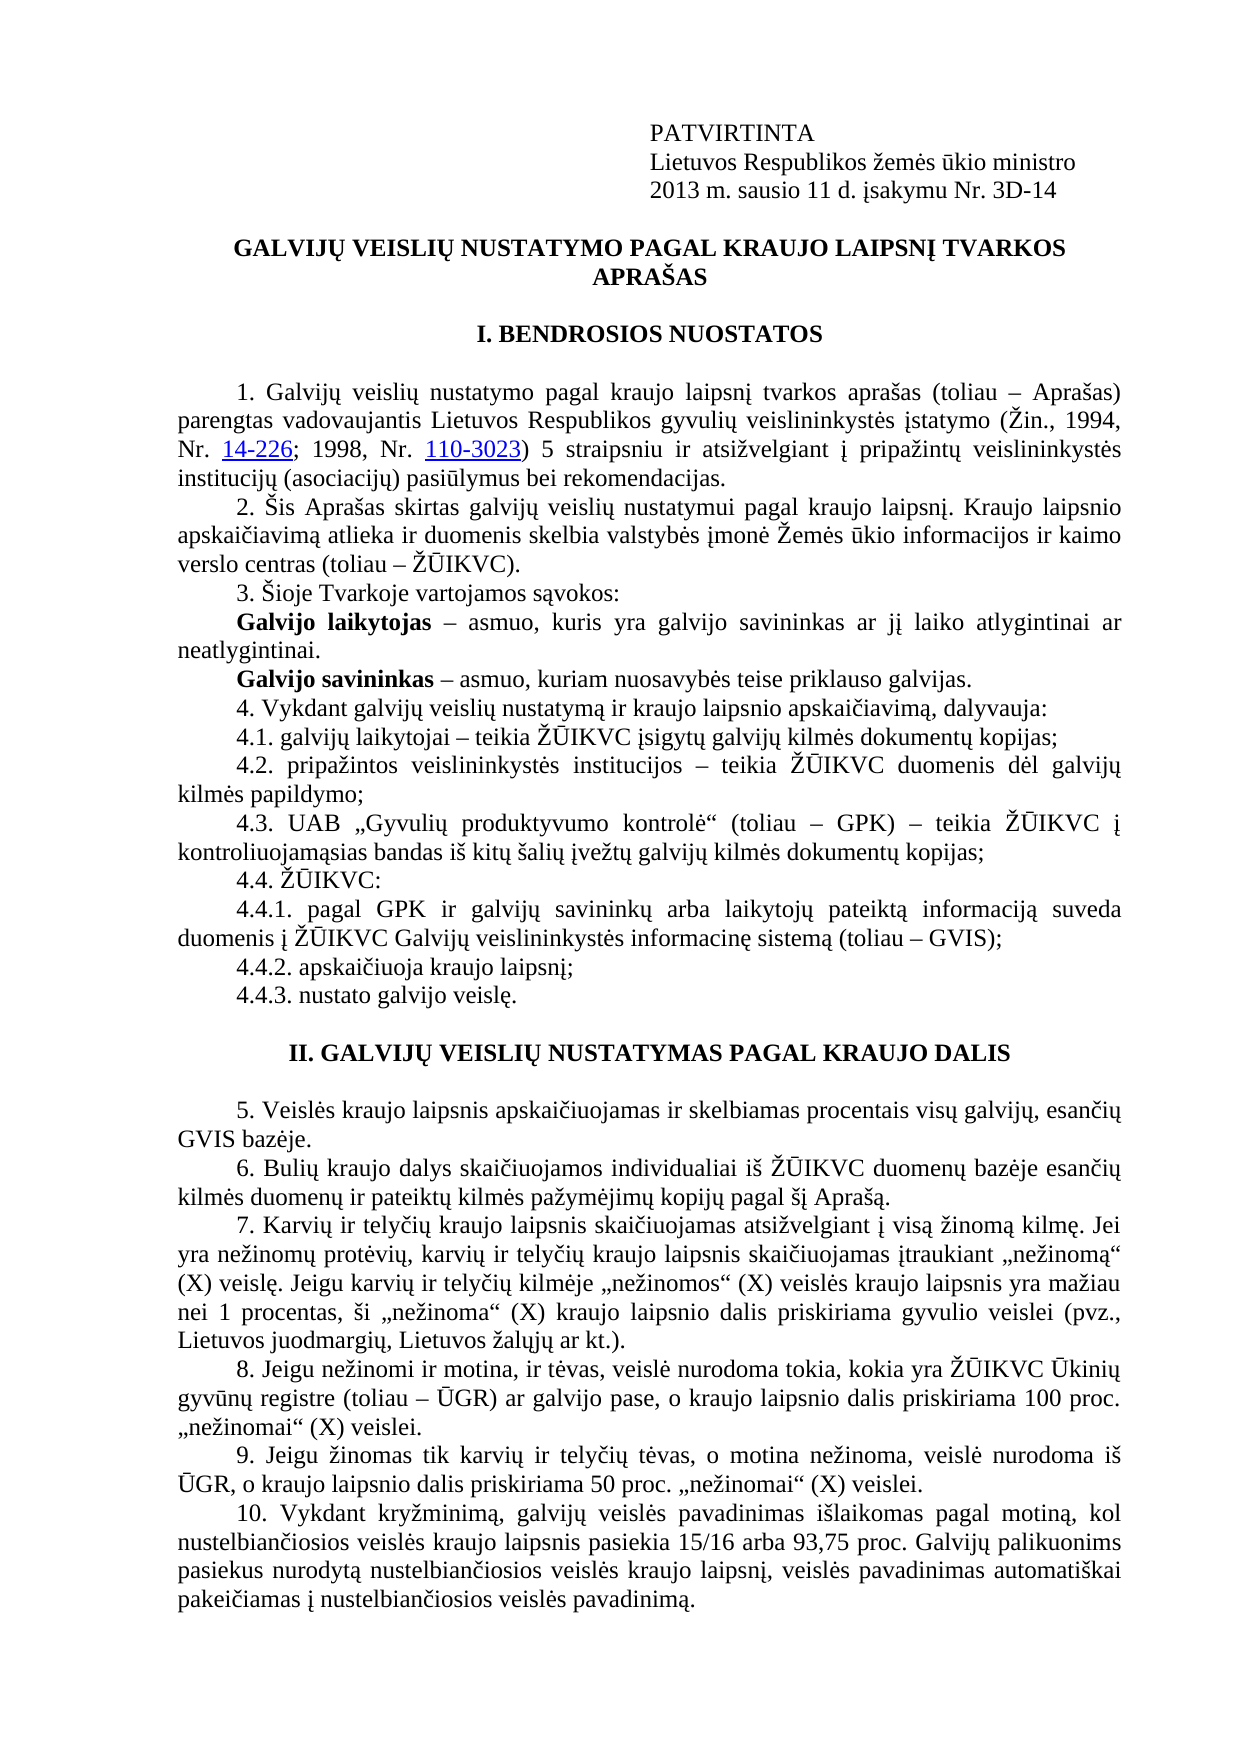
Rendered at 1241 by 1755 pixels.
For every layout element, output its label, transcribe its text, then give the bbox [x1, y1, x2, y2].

text Galvijo laikytojas – asmuo, kuris yra galvijo savininkas ar jį laiko atlygintinai ar neatlygintinai. [177, 607, 1122, 664]
text PATVIRTINTA [649, 118, 1122, 147]
text 4.4.3. nustato galvijo veislę. [177, 981, 1122, 1009]
text 9. Jeigu žinomas tik karvių ir telyčių tėvas, o motina nežinoma, veislė nurodoma iš ŪGR, o kraujo laipsnio dalis priskiriama 50 proc. „nežinomai“ (X) veislei. [177, 1441, 1122, 1498]
text II. GALVIJŲ VEISLIŲ NUSTATYMAS PAGAL KRAUJO DALIS [177, 1038, 1122, 1067]
text 3. Šioje Tvarkoje vartojamos sąvokos: [177, 578, 1122, 607]
text 8. Jeigu nežinomi ir motina, ir tėvas, veislė nurodoma tokia, kokia yra ŽŪIKVC Ūkinių gyvūnų registre (toliau – ŪGR) ar galvijo pase, o kraujo laipsnio dalis priskiriama 100 proc. „nežinomai“ (X) veislei. [177, 1354, 1122, 1441]
text 4.3. UAB „Gyvulių produktyvumo kontrolė“ (toliau – GPK) – teikia ŽŪIKVC į kontroliuojamąsias bandas iš kitų šalių įvežtų galvijų kilmės dokumentų kopijas; [177, 808, 1122, 866]
text 4.4.2. apskaičiuoja kraujo laipsnį; [177, 952, 1122, 981]
text 2. Šis Aprašas skirtas galvijų veislių nustatymui pagal kraujo laipsnį. Kraujo laipsnio apskaičiavimą atlieka ir duomenis skelbia valstybės įmonė Žemės ūkio informacijos ir kaimo verslo centras (toliau – ŽŪIKVC). [177, 492, 1122, 578]
text 4.2. pripažintos veislininkystės institucijos – teikia ŽŪIKVC duomenis dėl galvijų kilmės papildymo; [177, 751, 1122, 808]
text Lietuvos Respublikos žemės ūkio ministro [649, 147, 1122, 176]
text 4.4.1. pagal GPK ir galvijų savininkų arba laikytojų pateiktą informaciją suveda duomenis į ŽŪIKVC Galvijų veislininkystės informacinę sistemą (toliau – GVIS); [177, 894, 1122, 952]
text 6. Bulių kraujo dalys skaičiuojamos individualiai iš ŽŪIKVC duomenų bazėje esančių kilmės duomenų ir pateiktų kilmės pažymėjimų kopijų pagal šį Aprašą. [177, 1153, 1122, 1211]
text 2013 m. sausio 11 d. įsakymu Nr. 3D-14 [649, 176, 1122, 204]
text GALVIJŲ VEISLIŲ NUSTATYMO PAGAL KRAUJO LAIPSNĮ TVARKOS APRAŠAS [177, 233, 1122, 291]
text 4. Vykdant galvijų veislių nustatymą ir kraujo laipsnio apskaičiavimą, dalyvauja: [177, 693, 1122, 722]
text 7. Karvių ir telyčių kraujo laipsnis skaičiuojamas atsižvelgiant į visą žinomą kilmę. Jei yra nežinomų protėvių, karvių ir telyčių kraujo laipsnis skaičiuojamas įtraukiant „nežinomą“ (X) veislę. Jeigu karvių ir telyčių kilmėje „nežinomos“ (X) veislės kraujo laipsnis yra mažiau nei 1 procentas, ši „nežinoma“ (X) kraujo laipsnio dalis priskiriama gyvulio veislei (pvz., Lietuvos juodmargių, Lietuvos žalųjų ar kt.). [177, 1211, 1122, 1354]
text 4.1. galvijų laikytojai – teikia ŽŪIKVC įsigytų galvijų kilmės dokumentų kopijas; [177, 722, 1122, 751]
text 1. Galvijų veislių nustatymo pagal kraujo laipsnį tvarkos aprašas (toliau – Aprašas) parengtas vadovaujantis Lietuvos Respublikos gyvulių veislininkystės įstatymo (Žin., 1994, Nr. 14-226; 1998, Nr. 110-3023) 5 straipsniu ir atsižvelgiant į pripažintų veislininkystės institucijų (asociacijų) pasiūlymus bei rekomendacijas. [177, 377, 1122, 492]
text I. BENDROSIOS NUOSTATOS [177, 319, 1122, 348]
text 10. Vykdant kryžminimą, galvijų veislės pavadinimas išlaikomas pagal motiną, kol nustelbiančiosios veislės kraujo laipsnis pasiekia 15/16 arba 93,75 proc. Galvijų palikuonims pasiekus nurodytą nustelbiančiosios veislės kraujo laipsnį, veislės pavadinimas automatiškai pakeičiamas į nustelbiančiosios veislės pavadinimą. [177, 1498, 1122, 1613]
text 5. Veislės kraujo laipsnis apskaičiuojamas ir skelbiamas procentais visų galvijų, esančių GVIS bazėje. [177, 1096, 1122, 1153]
text 4.4. ŽŪIKVC: [177, 866, 1122, 894]
text Galvijo savininkas – asmuo, kuriam nuosavybės teise priklauso galvijas. [177, 664, 1122, 693]
